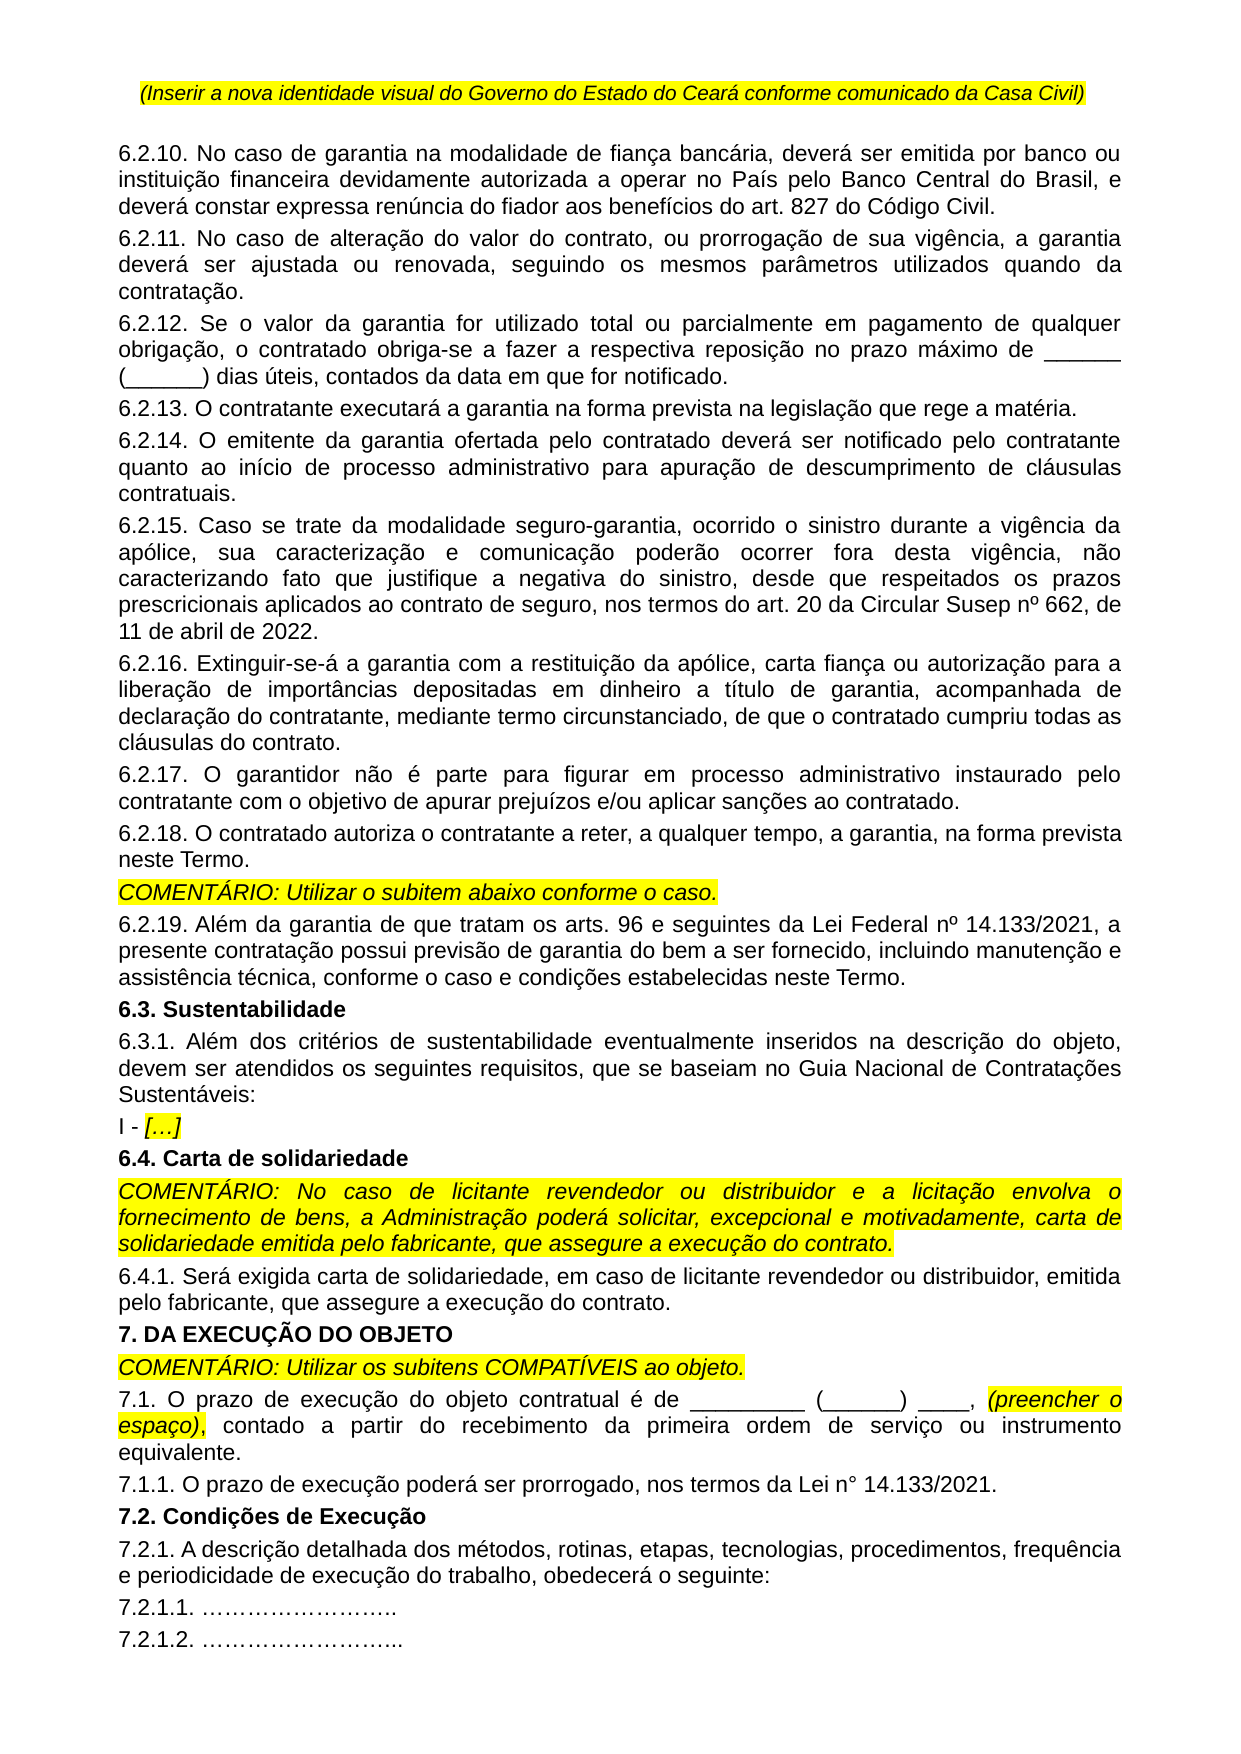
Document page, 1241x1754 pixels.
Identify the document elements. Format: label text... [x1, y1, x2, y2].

text 6.2.10. No caso de garantia na modalidade de fiança bancária, deverá ser emitida por banco ou instituição financeira devidamente autorizada a operar no País pelo Banco Central do Brasil, e deverá constar expressa renúncia do fiador aos benefícios do art. 827 do Código Civil. [118, 140, 1122, 219]
text 6.2.13. O contratante executará a garantia na forma prevista na legislação que rege a matéria. [118, 395, 1122, 421]
text 6.2.15. Caso se trate da modalidade seguro-garantia, ocorrido o sinistro durante a vigência da apólice, sua caracterização e comunicação poderão ocorrer fora desta vigência, não caracterizando fato que justifique a negativa do sinistro, desde que respeitados os prazos prescricionais aplicados ao contrato de seguro, nos termos do art. 20 da Circular Susep nº 662, de 11 de abril de 2022. [118, 512, 1122, 644]
text I - […] [118, 1113, 1122, 1139]
text 6.2.19. Além da garantia de que tratam os arts. 96 e seguintes da Lei Federal nº 14.133/2021, a presente contratação possui previsão de garantia do bem a ser fornecido, incluindo manutenção e assistência técnica, conforme o caso e condições estabelecidas neste Termo. [118, 911, 1122, 990]
text 6.2.18. O contratado autoriza o contratante a reter, a qualquer tempo, a garantia, na forma prevista neste Termo. [118, 820, 1122, 873]
text 7.2.1.2. ……………………... [118, 1626, 1122, 1653]
text 7.2.1. A descrição detalhada dos métodos, rotinas, etapas, tecnologias, procedimentos, frequência e periodicidade de execução do trabalho, obedecerá o seguinte: [118, 1536, 1122, 1588]
text 6.3. Sustentabilidade [118, 996, 1122, 1022]
text COMENTÁRIO: Utilizar o subitem abaixo conforme o caso. [118, 878, 1122, 905]
text 6.2.14. O emitente da garantia ofertada pelo contratado deverá ser notificado pelo contratante quanto ao início de processo administrativo para apuração de descumprimento de cláusulas contratuais. [118, 427, 1122, 506]
text 7. DA EXECUÇÃO DO OBJETO [118, 1321, 1122, 1348]
text COMENTÁRIO: No caso de licitante revendedor ou distribuidor e a licitação envolva o fornecimento de bens, a Administração poderá solicitar, excepcional e motivadamente, carta de solidariedade emitida pelo fabricante, que assegure a execução do contrato. [118, 1178, 1122, 1257]
text 6.4. Carta de solidariedade [118, 1145, 1122, 1172]
text 6.3.1. Além dos critérios de sustentabilidade eventualmente inseridos na descrição do objeto, devem ser atendidos os seguintes requisitos, que se baseiam no Guia Nacional de Contratações Sustentáveis: [118, 1028, 1122, 1107]
text 7.1. O prazo de execução do objeto contratual é de _________ (______) ____, (preencher o espaço), contado a partir do recebimento da primeira ordem de serviço ou instrumento equivalente. [118, 1386, 1122, 1465]
text 7.2. Condições de Execução [118, 1503, 1122, 1529]
text 6.2.11. No caso de alteração do valor do contrato, ou prorrogação de sua vigência, a garantia deverá ser ajustada ou renovada, seguindo os mesmos parâmetros utilizados quando da contratação. [118, 225, 1122, 304]
text 7.1.1. O prazo de execução poderá ser prorrogado, nos termos da Lei n° 14.133/2021. [118, 1471, 1122, 1497]
text 6.2.16. Extinguir-se-á a garantia com a restituição da apólice, carta fiança ou autorização para a liberação de importâncias depositadas em dinheiro a título de garantia, acompanhada de declaração do contratante, mediante termo circunstanciado, de que o contratado cumpriu todas as cláusulas do contrato. [118, 650, 1122, 755]
text COMENTÁRIO: Utilizar os subitens COMPATÍVEIS ao objeto. [118, 1354, 1122, 1380]
text 6.2.12. Se o valor da garantia for utilizado total ou parcialmente em pagamento de qualquer obrigação, o contratado obriga-se a fazer a respectiva reposição no prazo máximo de ______ (______) dias úteis, contados da data em que for notificado. [118, 310, 1122, 389]
text 6.4.1. Será exigida carta de solidariedade, em caso de licitante revendedor ou distribuidor, emitida pelo fabricante, que assegure a execução do contrato. [118, 1263, 1122, 1315]
text 7.2.1.1. …………………….. [118, 1594, 1122, 1621]
text 6.2.17. O garantidor não é parte para figurar em processo administrativo instaurado pelo contratante com o objetivo de apurar prejuízos e/ou aplicar sanções ao contratado. [118, 761, 1122, 814]
